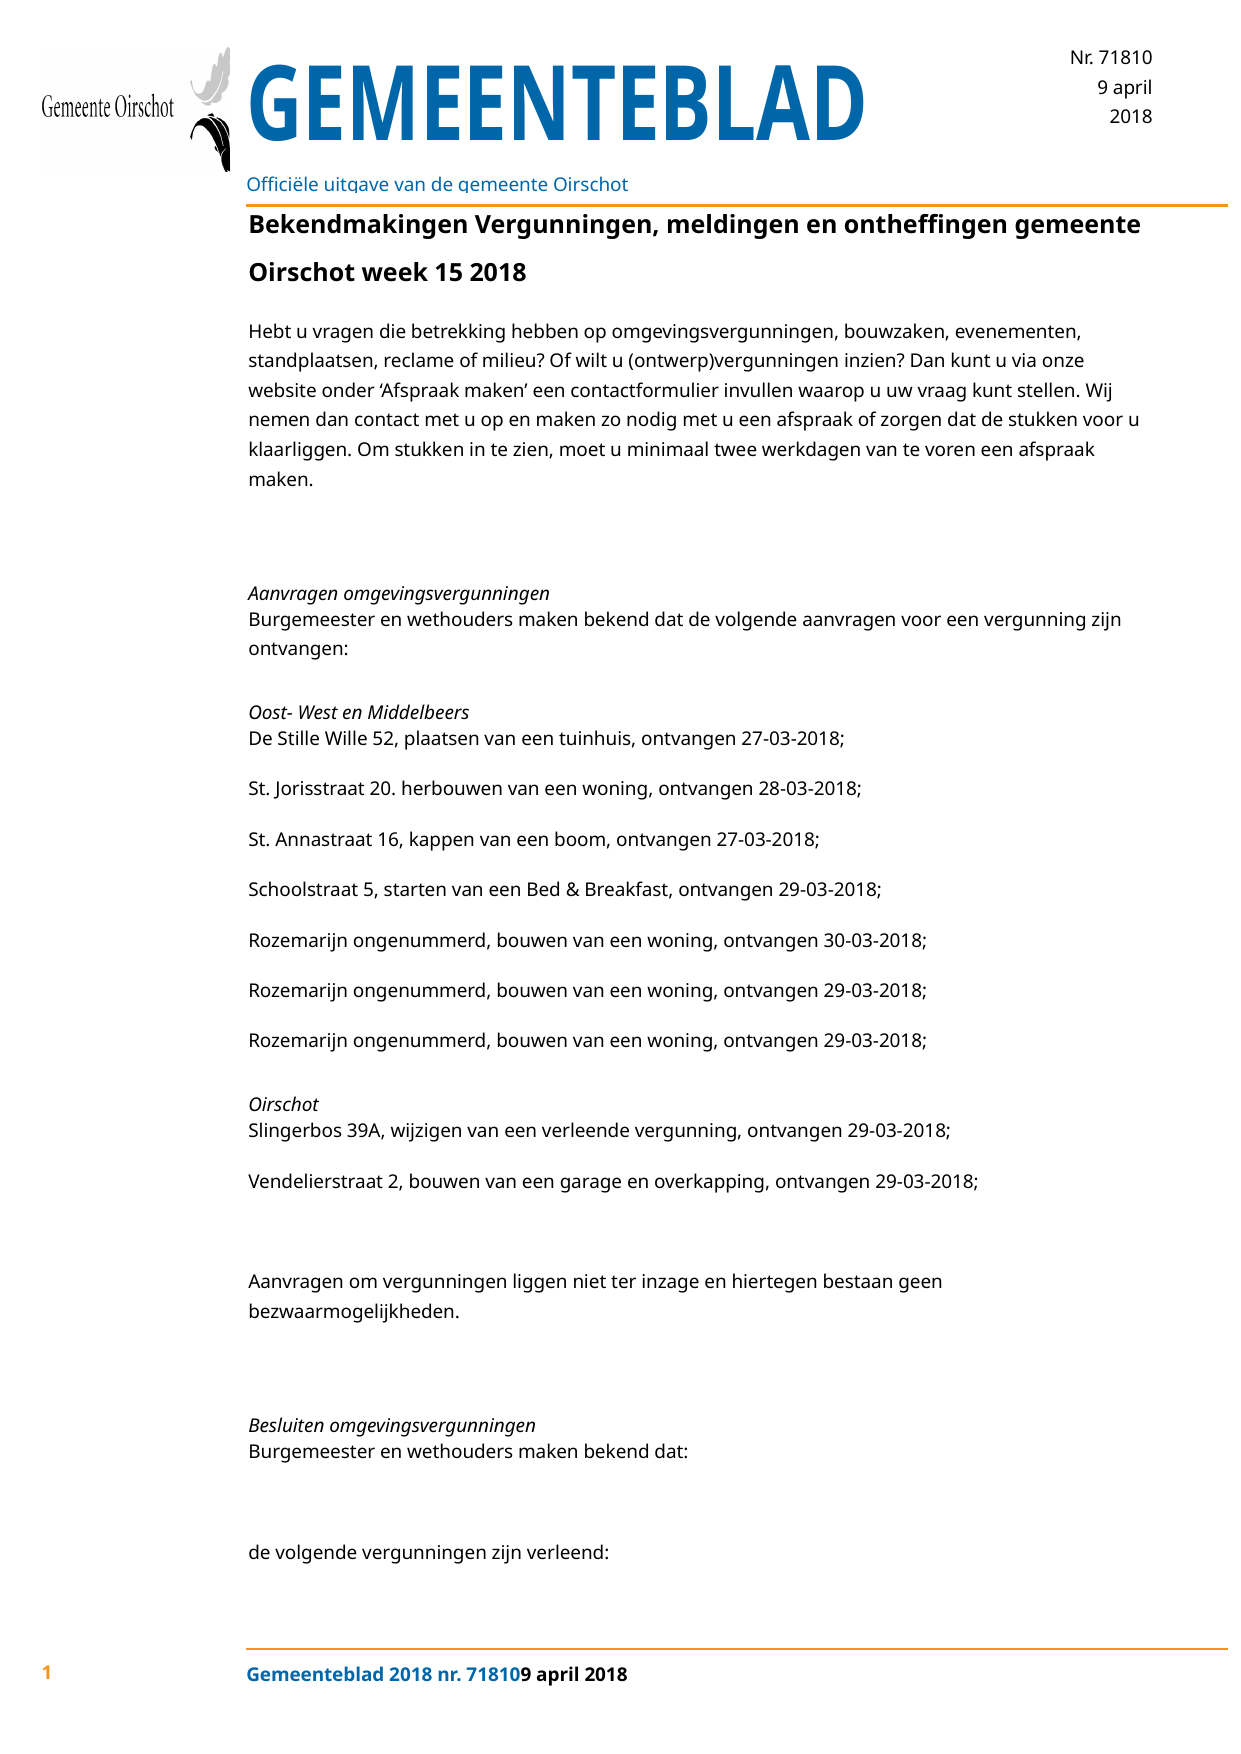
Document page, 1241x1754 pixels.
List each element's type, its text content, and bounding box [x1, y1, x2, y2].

text Oirschot [248, 1092, 1152, 1117]
picture [41, 47, 231, 172]
text Bekendmakingen Vergunningen, meldingen en ontheffingen gemeente Oirschot week 15 2018 [248, 207, 1152, 288]
text Rozemarijn ongenummerd, bouwen van een woning, ontvangen 29-03-2018; [248, 1028, 1152, 1053]
text St. Jorisstraat 20. herbouwen van een woning, ontvangen 28-03-2018; [248, 776, 1152, 801]
text de volgende vergunningen zijn verleend: [248, 1539, 1152, 1565]
text Hebt u vragen die betrekking hebben op omgevingsvergunningen, bouwzaken, evenementen, standplaatsen, reclame of milieu? Of wilt u (ontwerp)vergunningen inzien? Dan kunt u via onze website onder ‘Afspraak maken’ een contactformulier invullen waarop u uw vraag kunt stellen. Wij nemen dan contact met u op en maken zo nodig met u een afspraak of zorgen dat de stukken voor u klaarliggen. Om stukken in te zien, moet u minimaal twee werkdagen van te voren een afspraak maken. [248, 318, 1152, 492]
text Rozemarijn ongenummerd, bouwen van een woning, ontvangen 29-03-2018; [248, 977, 1152, 1003]
text Aanvragen omgevingsvergunningen [248, 580, 1152, 606]
text Aanvragen om vergunningen liggen niet ter inzage en hiertegen bestaan geen bezwaarmogelijkheden. [248, 1269, 1152, 1324]
text Burgemeester en wethouders maken bekend dat de volgende aanvragen voor een vergunning zijn ontvangen: [248, 606, 1152, 661]
text Schoolstraat 5, starten van een Bed & Breakfast, ontvangen 29-03-2018; [248, 876, 1152, 902]
text De Stille Wille 52, plaatsen van een tuinhuis, ontvangen 27-03-2018; [248, 725, 1152, 751]
text Burgemeester en wethouders maken bekend dat: [248, 1438, 1152, 1464]
text Oost- West en Middelbeers [248, 699, 1152, 725]
text Besluiten omgevingsvergunningen [248, 1413, 1152, 1438]
text Vendelierstraat 2, bouwen van een garage en overkapping, ontvangen 29-03-2018; [248, 1168, 1152, 1193]
text St. Annastraat 16, kappen van een boom, ontvangen 27-03-2018; [248, 826, 1152, 852]
text Slingerbos 39A, wijzigen van een verleende vergunning, ontvangen 29-03-2018; [248, 1117, 1152, 1143]
text Rozemarijn ongenummerd, bouwen van een woning, ontvangen 30-03-2018; [248, 927, 1152, 953]
